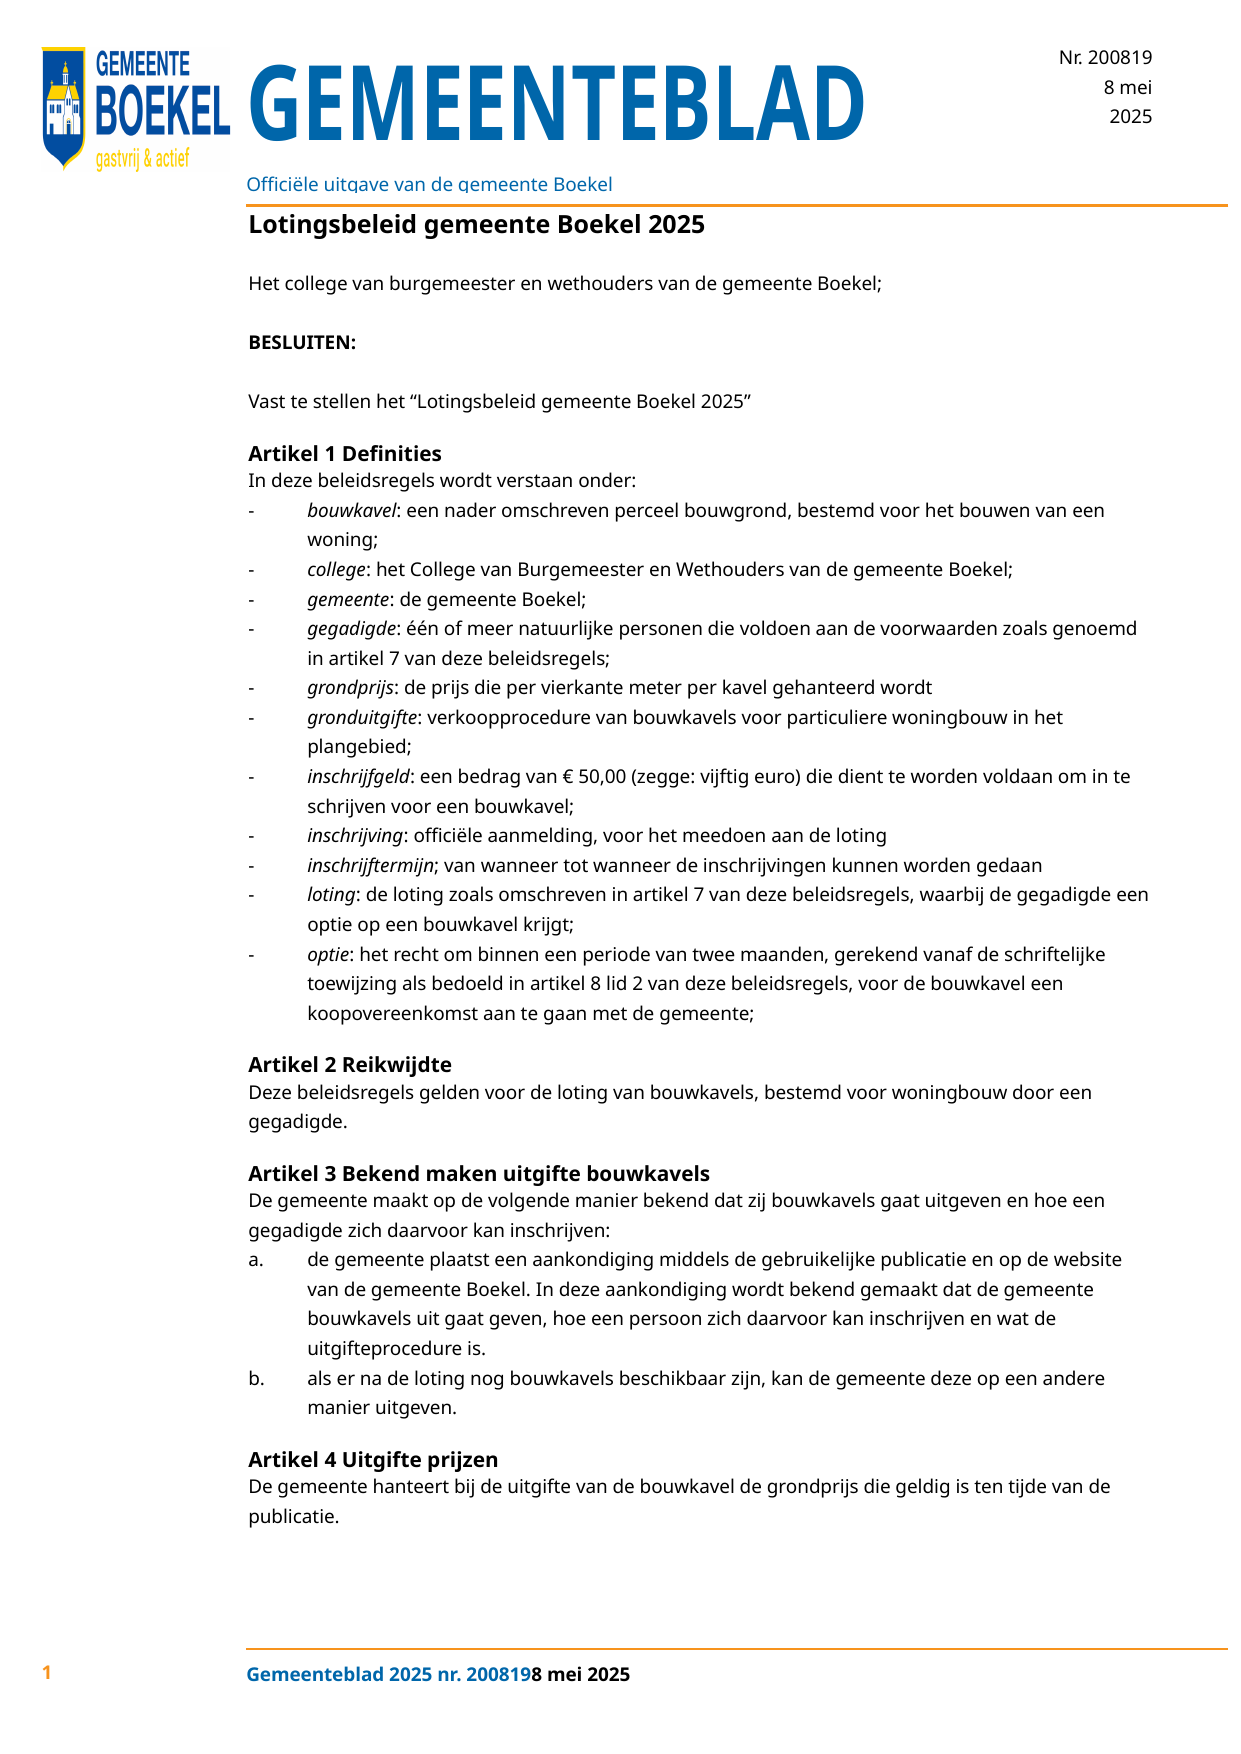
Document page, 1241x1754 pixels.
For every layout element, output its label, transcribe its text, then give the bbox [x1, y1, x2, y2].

list gronduitgifte: verkoopprocedure van bouwkavels voor particuliere woningbouw in het plangebied; [248, 704, 1152, 759]
text Artikel 3 Bekend maken uitgifte bouwkavels [248, 1159, 1152, 1187]
list als er na de loting nog bouwkavels beschikbaar zijn, kan de gemeente deze op een andere manier uitgeven. [248, 1365, 1152, 1420]
text De gemeente hanteert bij de uitgifte van de bouwkavel de grondprijs die geldig is ten tijde van de publicatie. [248, 1473, 1152, 1528]
list grondprijs: de prijs die per vierkante meter per kavel gehanteerd wordt [248, 674, 1152, 700]
text Vast te stellen het “Lotingsbeleid gemeente Boekel 2025” [248, 389, 1152, 414]
list optie: het recht om binnen een periode van twee maanden, gerekend vanaf de schriftelijke toewijzing als bedoeld in artikel 8 lid 2 van deze beleidsregels, voor de bouwkavel een koopovereenkomst aan te gaan met de gemeente; [248, 941, 1152, 1026]
list loting: de loting zoals omschreven in artikel 7 van deze beleidsregels, waarbij de gegadigde een optie op een bouwkavel krijgt; [248, 882, 1152, 937]
text Artikel 1 Definities [248, 439, 1152, 467]
text Artikel 4 Uitgifte prijzen [248, 1445, 1152, 1473]
list gemeente: de gemeente Boekel; [248, 586, 1152, 612]
list gegadigde: één of meer natuurlijke personen die voldoen aan de voorwaarden zoals genoemd in artikel 7 van deze beleidsregels; [248, 615, 1152, 671]
list inschrijfgeld: een bedrag van € 50,00 (zegge: vijftig euro) die dient te worden voldaan om in te schrijven voor een bouwkavel; [248, 763, 1152, 819]
list college: het College van Burgemeester en Wethouders van de gemeente Boekel; [248, 556, 1152, 582]
list inschrijftermijn; van wanneer tot wanneer de inschrijvingen kunnen worden gedaan [248, 852, 1152, 878]
text Lotingsbeleid gemeente Boekel 2025 [248, 207, 1152, 241]
text Het college van burgemeester en wethouders van de gemeente Boekel; [248, 270, 1152, 296]
text BESLUITEN: [248, 329, 1152, 355]
text Deze beleidsregels gelden voor de loting van bouwkavels, bestemd voor woningbouw door een gegadigde. [248, 1079, 1152, 1134]
list bouwkavel: een nader omschreven perceel bouwgrond, bestemd voor het bouwen van een woning; [248, 497, 1152, 552]
text De gemeente maakt op de volgende manier bekend dat zij bouwkavels gaat uitgeven en hoe een gegadigde zich daarvoor kan inschrijven: [248, 1187, 1152, 1243]
list inschrijving: officiële aanmelding, voor het meedoen aan de loting [248, 822, 1152, 848]
text Artikel 2 Reikwijdte [248, 1050, 1152, 1079]
picture [41, 47, 231, 172]
text In deze beleidsregels wordt verstaan onder: [248, 467, 1152, 493]
list de gemeente plaatst een aankondiging middels de gebruikelijke publicatie en op de website van de gemeente Boekel. In deze aankondiging wordt bekend gemaakt dat de gemeente bouwkavels uit gaat geven, hoe een persoon zich daarvoor kan inschrijven en wat de uitgifteprocedure is. [248, 1246, 1152, 1361]
